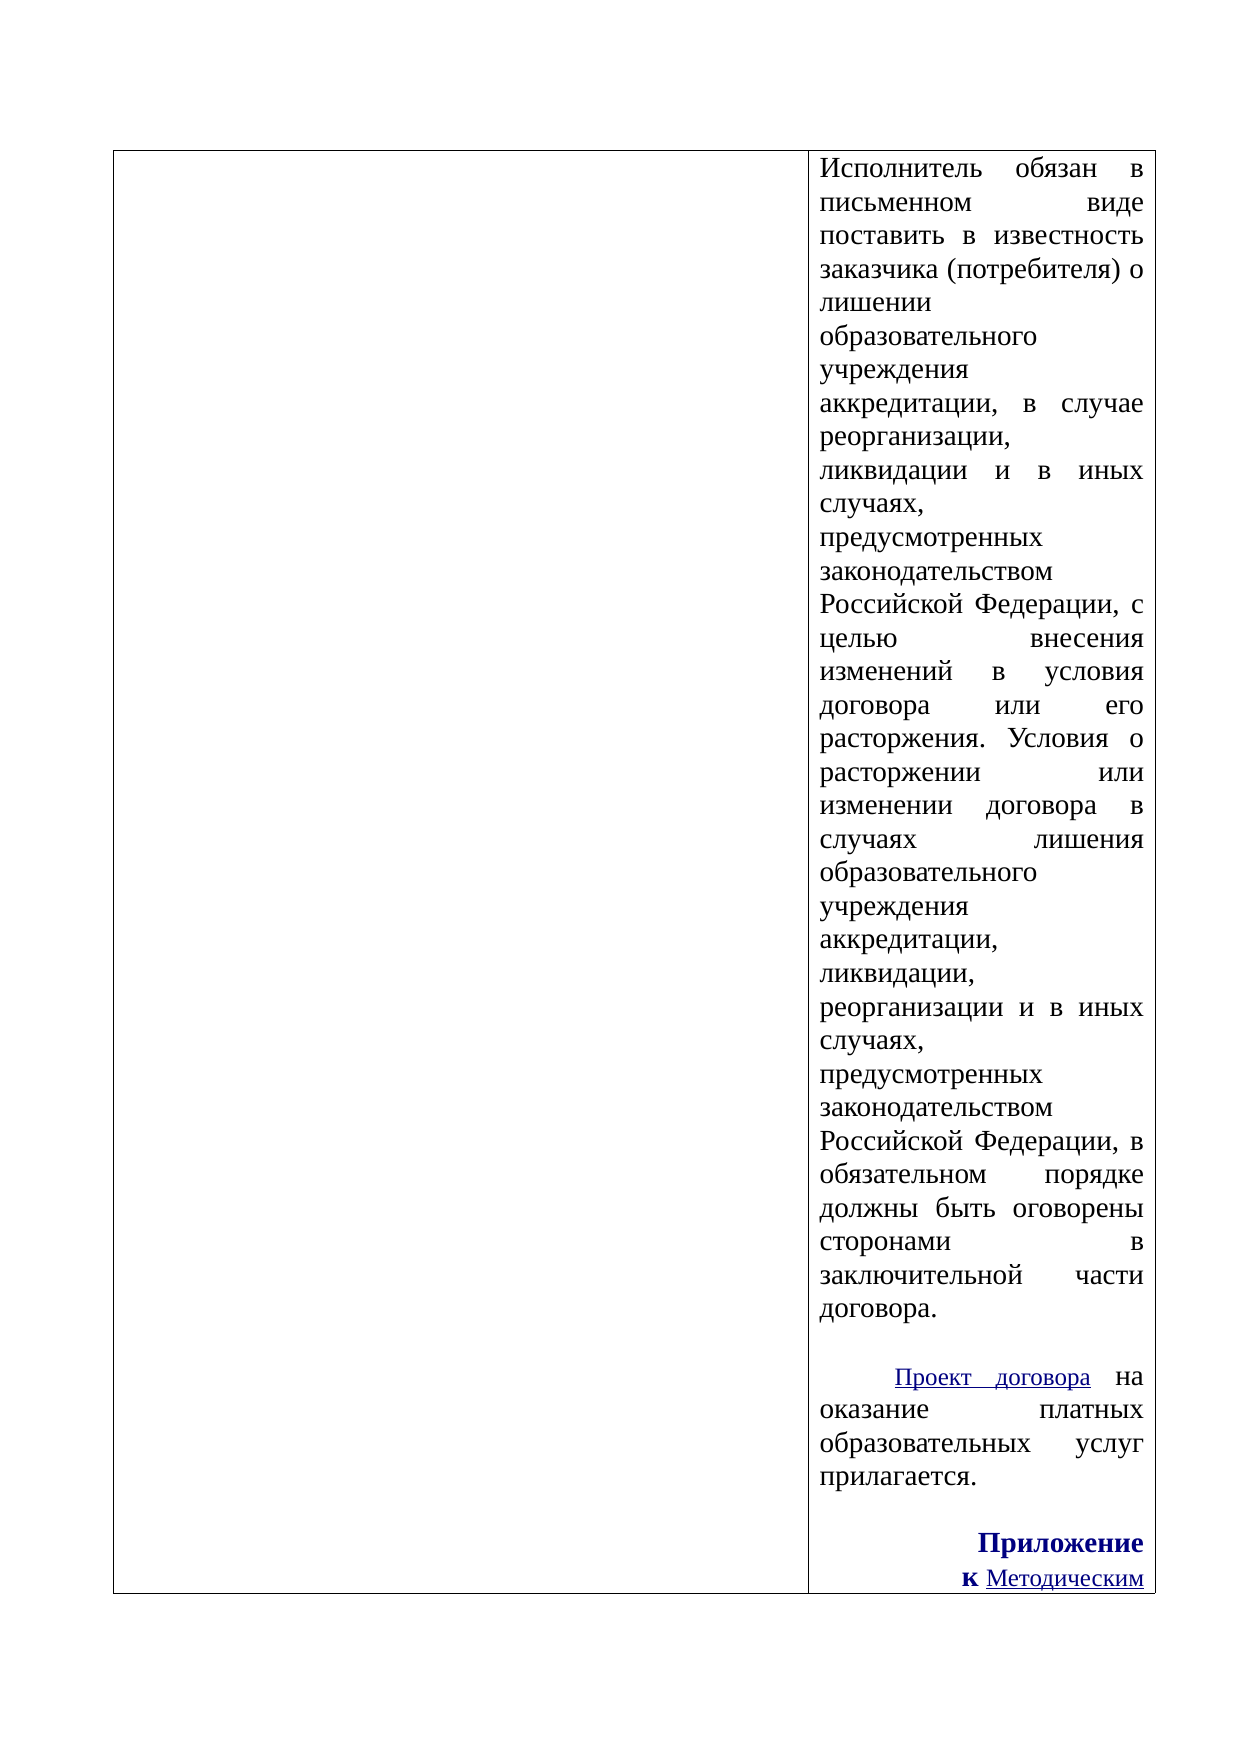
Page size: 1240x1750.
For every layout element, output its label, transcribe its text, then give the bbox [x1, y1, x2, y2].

table_header Исполнитель обязан в письменном виде поставить в известность заказчика (потребителя) о лишении образовательного учреждения аккредитации, в случае реорганизации, ликвидации и в иных случаях, предусмотренных законодательством Российской Федерации, с целью внесения изменений в условия договора или его расторжения. Условия о расторжении или изменении договора в случаях лишения образовательного учреждения аккредитации, ликвидации, реорганизации и в иных случаях, предусмотренных законодательством Российской Федерации, в обязательном порядке должны быть оговорены сторонами в заключительной части договора. Проект договора на оказание платных образовательных услуг прилагается. Приложение к Методическим [809, 151, 1155, 1592]
table_header [114, 151, 808, 1592]
